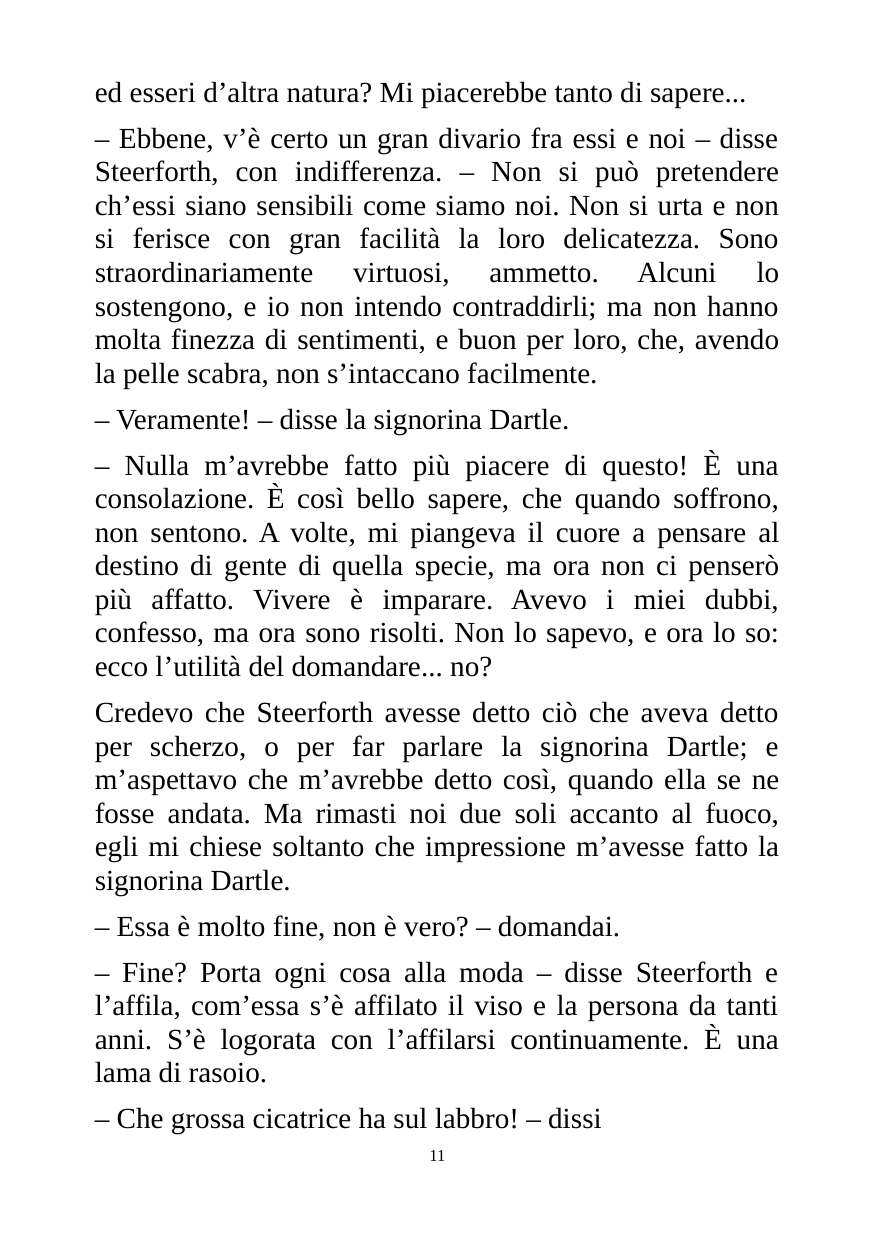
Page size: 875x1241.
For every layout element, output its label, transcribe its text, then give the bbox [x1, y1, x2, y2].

text Credevo che Steerforth avesse detto ciò che aveva detto per scherzo, o per far parlare la signorina Dartle; e m’aspettavo che m’avrebbe detto così, quando ella se ne fosse andata. Ma rimasti noi due soli accanto al fuoco, egli mi chiese soltanto che impressione m’avesse fatto la signorina Dartle. [94, 695, 779, 896]
text – Fine? Porta ogni cosa alla moda – disse Steerforth e l’affila, com’essa s’è affilato il viso e la persona da tanti anni. S’è logorata con l’affilarsi continuamente. È una lama di rasoio. [94, 955, 779, 1089]
text – Che grossa cicatrice ha sul labbro! – dissi [94, 1102, 779, 1135]
text – Veramente! – disse la signorina Dartle. [94, 402, 779, 435]
text ed esseri d’altra natura? Mi piacerebbe tanto di sapere... [94, 75, 779, 108]
text – Nulla m’avrebbe fatto più piacere di questo! È una consolazione. È così bello sapere, che quando soffrono, non sentono. A volte, mi piangeva il cuore a pensare al destino di gente di quella specie, ma ora non ci penserò più affatto. Vivere è imparare. Avevo i miei dubbi, confesso, ma ora sono risolti. Non lo sapevo, e ora lo so: ecco l’utilità del domandare... no? [94, 448, 779, 683]
text – Ebbene, v’è certo un gran divario fra essi e noi – disse Steerforth, con indifferenza. – Non si può pretendere ch’essi siano sensibili come siamo noi. Non si urta e non si ferisce con gran facilità la loro delicatezza. Sono straordinariamente virtuosi, ammetto. Alcuni lo sostengono, e io non intendo contraddirli; ma non hanno molta finezza di sentimenti, e buon per loro, che, avendo la pelle scabra, non s’intaccano facilmente. [94, 121, 779, 389]
text – Essa è molto fine, non è vero? – domandai. [94, 909, 779, 942]
